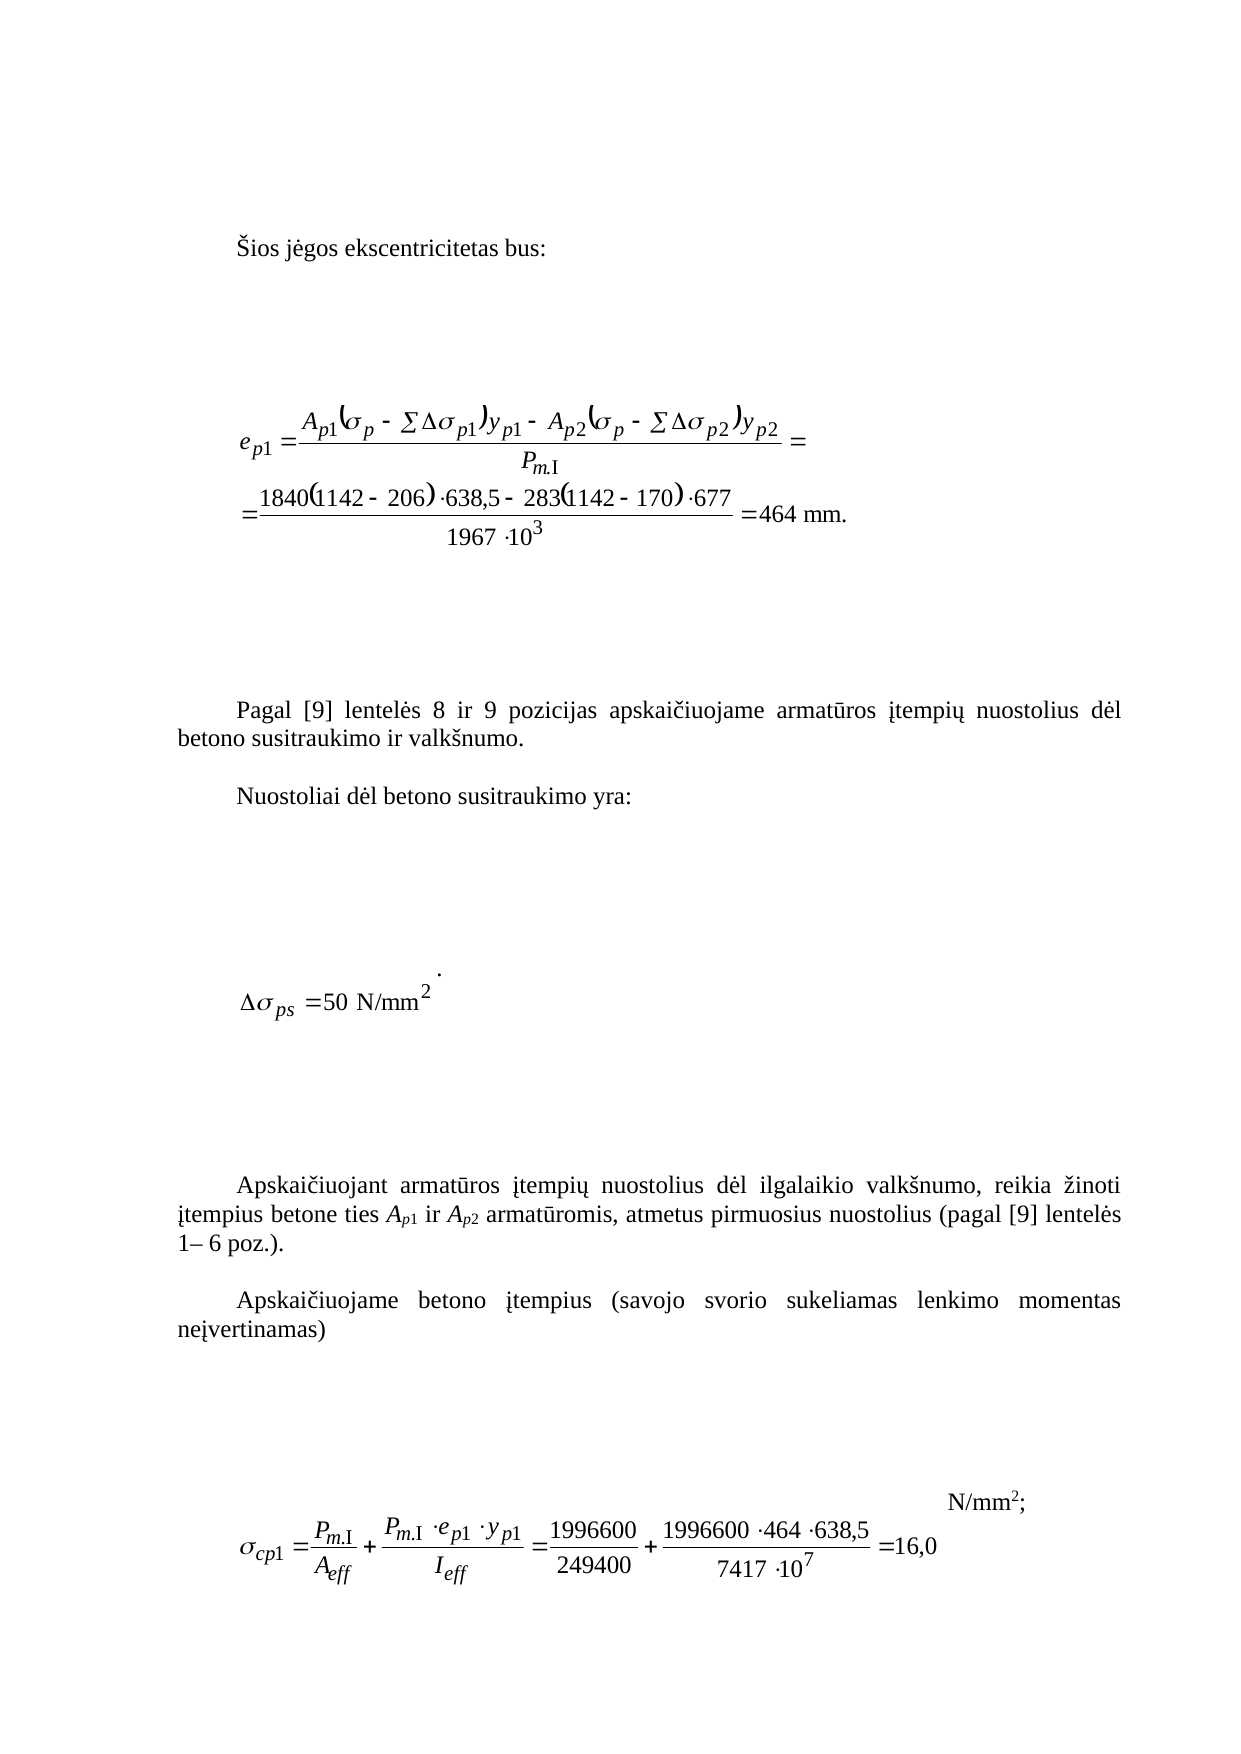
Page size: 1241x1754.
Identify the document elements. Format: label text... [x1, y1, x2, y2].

text Šios jėgos ekscentricitetas bus: [177, 233, 1122, 262]
text Apskaičiuojant armatūros įtempių nuostolius dėl ilgalaikio valkšnumo, reikia žinoti įtempius betone ties Ap1 ir Ap2 armatūromis, atmetus pirmuosius nuostolius (pagal [9] lentelės 1– 6 poz.). [177, 1171, 1122, 1257]
text Pagal [9] lentelės 8 ir 9 pozicijas apskaičiuojame armatūros įtempių nuostolius dėl betono susitraukimo ir valkšnumo. [177, 695, 1122, 752]
text Apskaičiuojame betono įtempius (savojo svorio sukeliamas lenkimo momentas neįvertinamas) [177, 1286, 1122, 1343]
text N/mm2; [177, 1487, 1122, 1590]
text Nuostoliai dėl betono susitraukimo yra: [177, 781, 1122, 810]
text . [177, 953, 1122, 1027]
